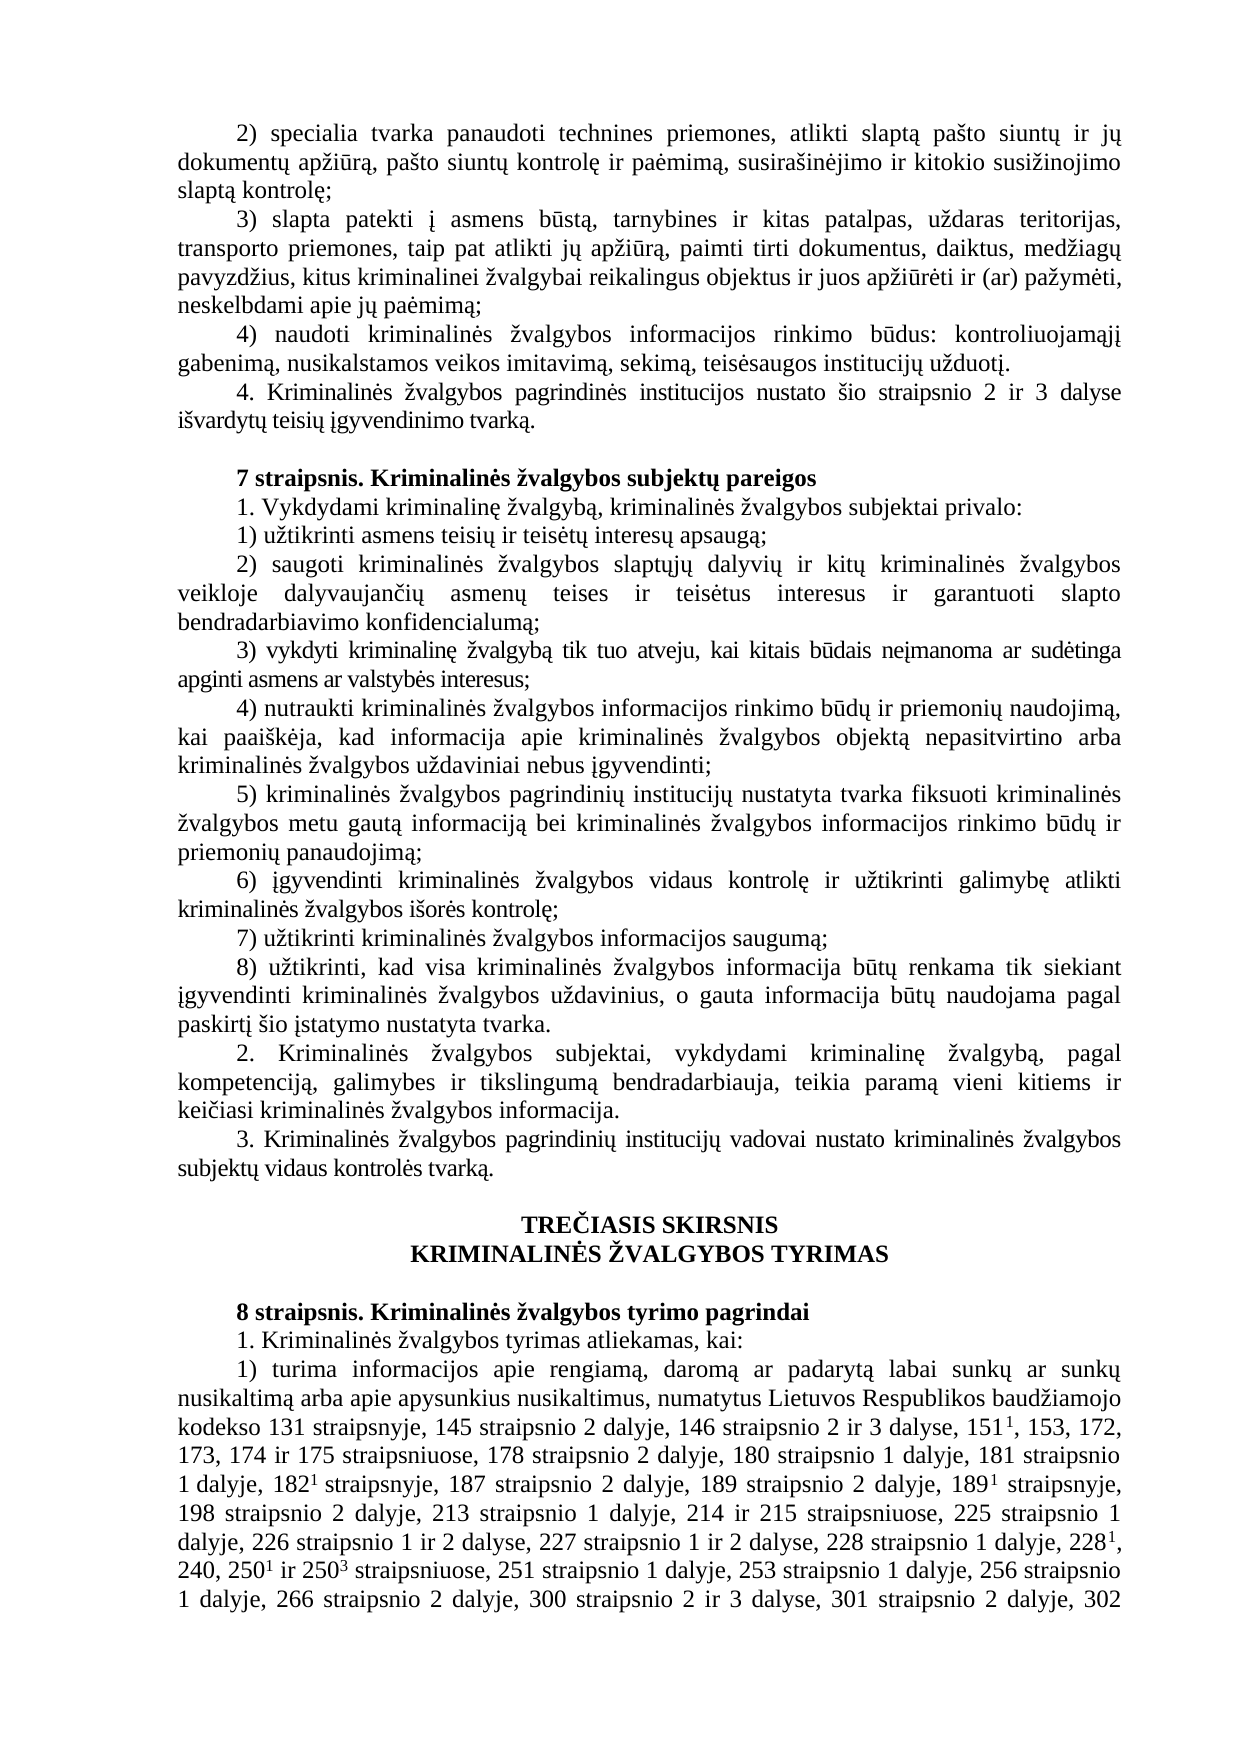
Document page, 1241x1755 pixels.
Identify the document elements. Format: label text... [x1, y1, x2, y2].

text 1) turima informacijos apie rengiamą, daromą ar padarytą labai sunkų ar sunkų nusikaltimą arba apie apysunkius nusikaltimus, numatytus Lietuvos Respublikos baudžiamojo kodekso 131 straipsnyje, 145 straipsnio 2 dalyje, 146 straipsnio 2 ir 3 dalyse, 1511, 153, 172, 173, 174 ir 175 straipsniuose, 178 straipsnio 2 dalyje, 180 straipsnio 1 dalyje, 181 straipsnio 1 dalyje, 1821 straipsnyje, 187 straipsnio 2 dalyje, 189 straipsnio 2 dalyje, 1891 straipsnyje, 198 straipsnio 2 dalyje, 213 straipsnio 1 dalyje, 214 ir 215 straipsniuose, 225 straipsnio 1 dalyje, 226 straipsnio 1 ir 2 dalyse, 227 straipsnio 1 ir 2 dalyse, 228 straipsnio 1 dalyje, 2281, 240, 2501 ir 2503 straipsniuose, 251 straipsnio 1 dalyje, 253 straipsnio 1 dalyje, 256 straipsnio 1 dalyje, 266 straipsnio 2 dalyje, 300 straipsnio 2 ir 3 dalyse, 301 straipsnio 2 dalyje, 302 [177, 1354, 1122, 1613]
text 1. Kriminalinės žvalgybos tyrimas atliekamas, kai: [177, 1326, 1122, 1354]
text TREČIASIS SKIRSNIS [177, 1211, 1122, 1239]
text 4) naudoti kriminalinės žvalgybos informacijos rinkimo būdus: kontroliuojamąjį gabenimą, nusikalstamos veikos imitavimą, sekimą, teisėsaugos institucijų užduotį. [177, 319, 1122, 377]
text 1. Vykdydami kriminalinę žvalgybą, kriminalinės žvalgybos subjektai privalo: [177, 492, 1122, 521]
text 2. Kriminalinės žvalgybos subjektai, vykdydami kriminalinę žvalgybą, pagal kompetenciją, galimybes ir tikslingumą bendradarbiauja, teikia paramą vieni kitiems ir keičiasi kriminalinės žvalgybos informacija. [177, 1038, 1122, 1124]
text 1) užtikrinti asmens teisių ir teisėtų interesų apsaugą; [177, 521, 1122, 549]
text KRIMINALINĖS ŽVALGYBOS TYRIMAS [177, 1239, 1122, 1268]
text 7 straipsnis. Kriminalinės žvalgybos subjektų pareigos [177, 463, 1122, 492]
text 8) užtikrinti, kad visa kriminalinės žvalgybos informacija būtų renkama tik siekiant įgyvendinti kriminalinės žvalgybos uždavinius, o gauta informacija būtų naudojama pagal paskirtį šio įstatymo nustatyta tvarka. [177, 952, 1122, 1038]
text 4. Kriminalinės žvalgybos pagrindinės institucijos nustato šio straipsnio 2 ir 3 dalyse išvardytų teisių įgyvendinimo tvarką. [177, 377, 1122, 434]
text 3. Kriminalinės žvalgybos pagrindinių institucijų vadovai nustato kriminalinės žvalgybos subjektų vidaus kontrolės tvarką. [177, 1124, 1122, 1182]
text 2) specialia tvarka panaudoti technines priemones, atlikti slaptą pašto siuntų ir jų dokumentų apžiūrą, pašto siuntų kontrolę ir paėmimą, susirašinėjimo ir kitokio susižinojimo slaptą kontrolę; [177, 118, 1122, 204]
text 8 straipsnis. Kriminalinės žvalgybos tyrimo pagrindai [177, 1297, 1122, 1326]
text 4) nutraukti kriminalinės žvalgybos informacijos rinkimo būdų ir priemonių naudojimą, kai paaiškėja, kad informacija apie kriminalinės žvalgybos objektą nepasitvirtino arba kriminalinės žvalgybos uždaviniai nebus įgyvendinti; [177, 693, 1122, 779]
text 3) vykdyti kriminalinę žvalgybą tik tuo atveju, kai kitais būdais neįmanoma ar sudėtinga apginti asmens ar valstybės interesus; [177, 636, 1122, 693]
text 6) įgyvendinti kriminalinės žvalgybos vidaus kontrolę ir užtikrinti galimybę atlikti kriminalinės žvalgybos išorės kontrolę; [177, 866, 1122, 923]
text 5) kriminalinės žvalgybos pagrindinių institucijų nustatyta tvarka fiksuoti kriminalinės žvalgybos metu gautą informaciją bei kriminalinės žvalgybos informacijos rinkimo būdų ir priemonių panaudojimą; [177, 779, 1122, 866]
text 7) užtikrinti kriminalinės žvalgybos informacijos saugumą; [177, 923, 1122, 952]
text 3) slapta patekti į asmens būstą, tarnybines ir kitas patalpas, uždaras teritorijas, transporto priemones, taip pat atlikti jų apžiūrą, paimti tirti dokumentus, daiktus, medžiagų pavyzdžius, kitus kriminalinei žvalgybai reikalingus objektus ir juos apžiūrėti ir (ar) pažymėti, neskelbdami apie jų paėmimą; [177, 204, 1122, 319]
text 2) saugoti kriminalinės žvalgybos slaptųjų dalyvių ir kitų kriminalinės žvalgybos veikloje dalyvaujančių asmenų teises ir teisėtus interesus ir garantuoti slapto bendradarbiavimo konfidencialumą; [177, 549, 1122, 636]
